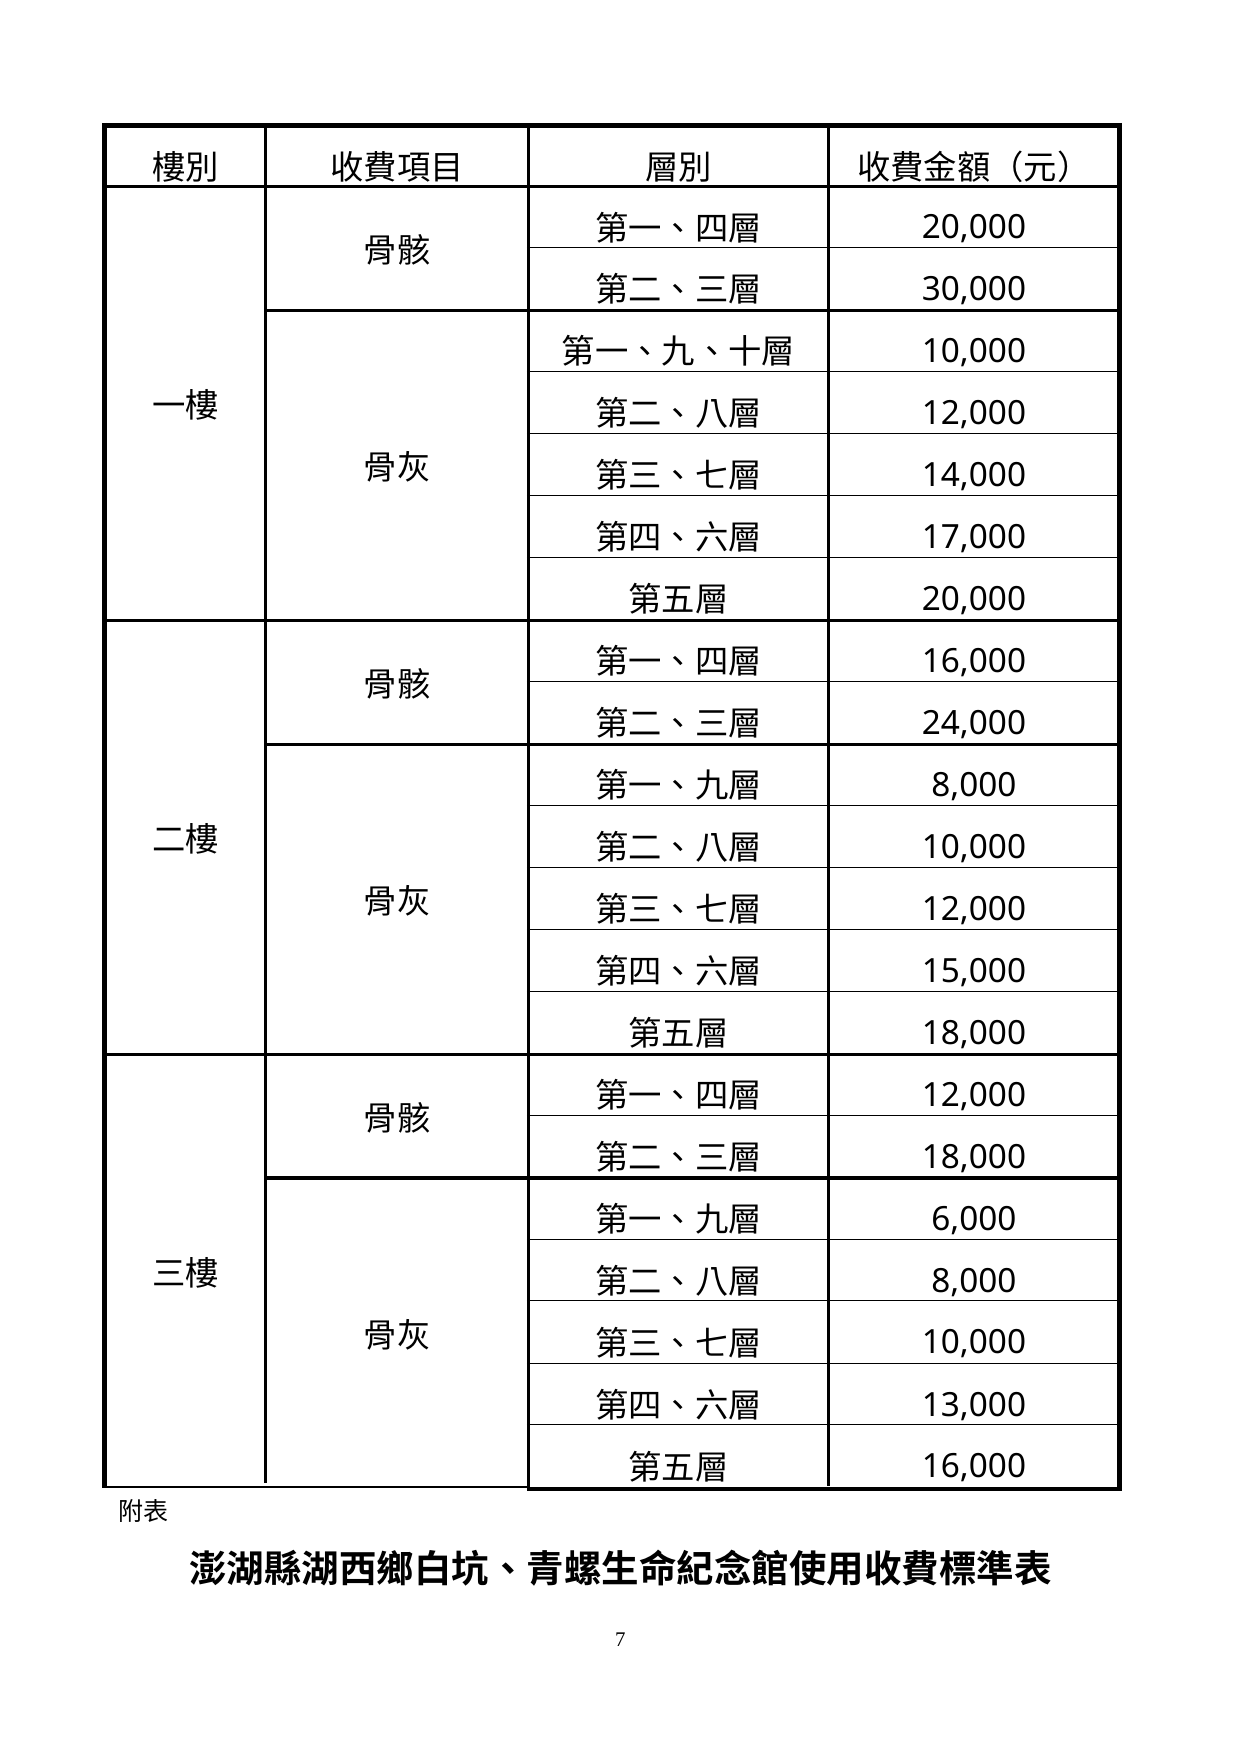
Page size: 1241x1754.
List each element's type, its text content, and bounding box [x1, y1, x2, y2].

table_cell 16,000 [830, 1425, 1117, 1486]
table_cell 第一、四層 [530, 1056, 827, 1114]
table_cell 18,000 [830, 1116, 1117, 1176]
table_cell 12,000 [830, 372, 1117, 433]
table_cell 骨骸 [267, 1056, 527, 1176]
table_cell 一樓 [107, 188, 264, 619]
table_cell 第四、六層 [530, 496, 827, 557]
table_cell 20,000 [830, 188, 1117, 247]
table_cell 第三、七層 [530, 868, 827, 928]
table_cell 12,000 [830, 868, 1117, 928]
table_cell 15,000 [830, 930, 1117, 991]
table_cell 第三、七層 [530, 1301, 827, 1362]
text 附表 [118, 1491, 1122, 1528]
table_cell 24,000 [830, 682, 1117, 743]
table_cell 16,000 [830, 622, 1117, 681]
table_cell 第一、九層 [530, 746, 827, 804]
table_cell 8,000 [830, 1240, 1117, 1300]
table_cell 10,000 [830, 1301, 1117, 1362]
table_cell 第一、九、十層 [530, 312, 827, 371]
table_cell 二樓 [107, 622, 264, 1052]
table_cell 第二、三層 [530, 682, 827, 743]
table_cell 骨骸 [267, 188, 527, 309]
table_cell 第五層 [530, 1425, 827, 1486]
table_cell 三樓 [107, 1056, 266, 1486]
table_cell 骨灰 [267, 312, 527, 619]
table_header 收費項目 [267, 128, 527, 185]
table_cell 6,000 [830, 1180, 1117, 1238]
table_cell 第二、八層 [530, 806, 827, 867]
table_cell 第一、四層 [530, 188, 827, 247]
table_cell 骨灰 [267, 746, 527, 1052]
table_cell 第四、六層 [530, 1364, 827, 1424]
table_cell 第一、九層 [530, 1180, 827, 1238]
table_header 層別 [530, 128, 827, 185]
table_cell 8,000 [830, 746, 1117, 804]
table_header 樓別 [107, 128, 264, 185]
text 澎湖縣湖西鄉白坑、青螺生命紀念館使用收費標準表 [118, 1528, 1122, 1603]
table_cell 14,000 [830, 434, 1117, 495]
table_cell 20,000 [830, 558, 1117, 619]
table_cell 13,000 [830, 1364, 1117, 1424]
table_cell 18,000 [830, 992, 1117, 1052]
table_cell 第二、三層 [530, 248, 827, 309]
table_header 收費金額（元） [830, 128, 1117, 185]
table_cell 第三、七層 [530, 434, 827, 495]
table_cell 第四、六層 [530, 930, 827, 991]
table_cell 第二、三層 [530, 1116, 827, 1176]
table_cell 10,000 [830, 312, 1117, 371]
table_cell 第二、八層 [530, 372, 827, 433]
table_cell 12,000 [830, 1056, 1117, 1114]
table_cell 第五層 [530, 992, 827, 1052]
table_cell 第一、四層 [530, 622, 827, 681]
table_cell 30,000 [830, 248, 1117, 309]
table_cell 第五層 [530, 558, 827, 619]
table_cell 第二、八層 [530, 1240, 827, 1300]
table_cell 骨骸 [267, 622, 527, 743]
table_cell 10,000 [830, 806, 1117, 867]
table_cell 骨灰 [266, 1180, 527, 1486]
table_cell 17,000 [830, 496, 1117, 557]
